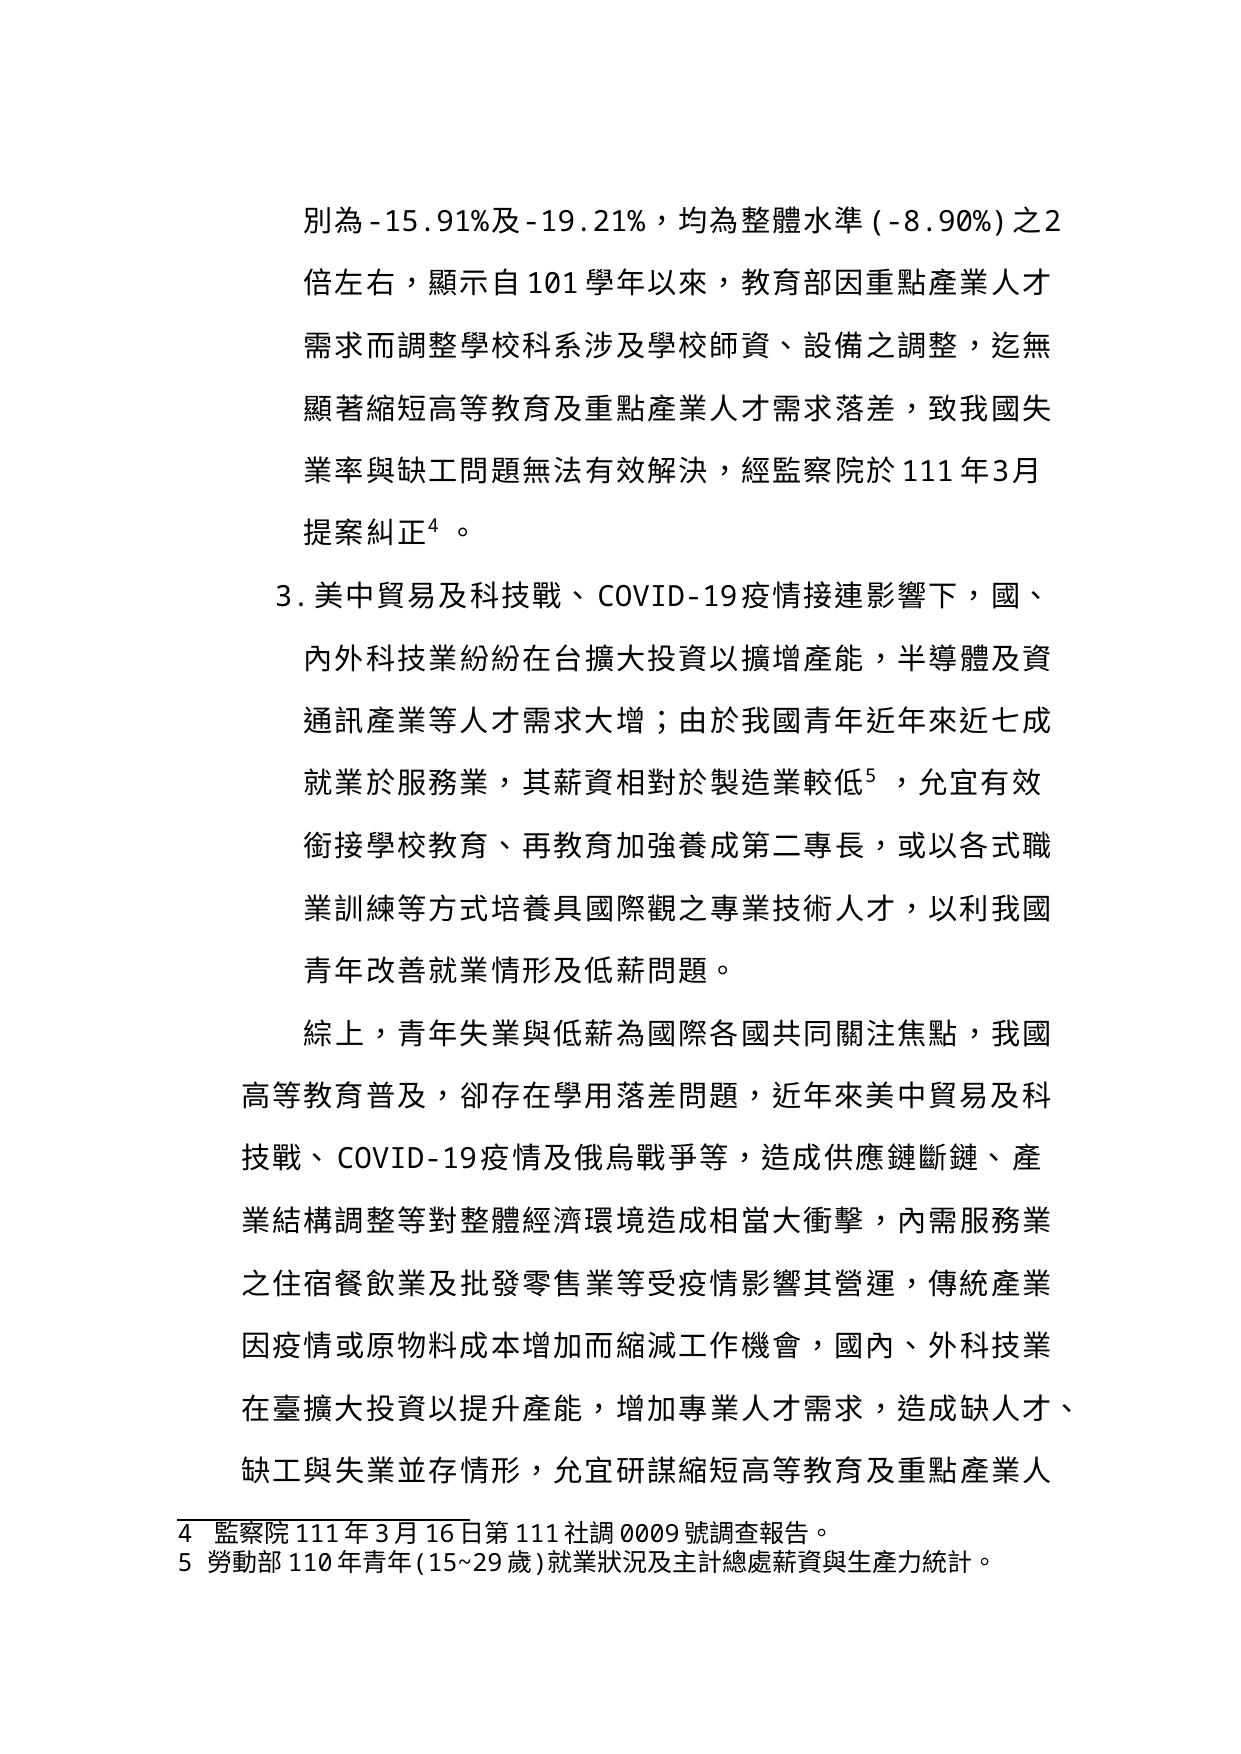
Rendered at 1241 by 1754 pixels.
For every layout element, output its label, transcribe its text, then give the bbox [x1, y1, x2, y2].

text 別為-15.91%及-19.21%，均為整體水準(-8.90%)之2倍左右，顯示自101學年以來，教育部因重點產業人才需求而調整學校科系涉及學校師資、設備之調整，迄無顯著縮短高等教育及重點產業人才需求落差，致我國失業率與缺工問題無法有效解決，經監察院於111年3月提案糾正。 [266, 177, 1063, 552]
text 綜上，青年失業與低薪為國際各國共同關注焦點，我國高等教育普及，卻存在學用落差問題，近年來美中貿易及科技戰、COVID-19疫情及俄烏戰爭等，造成供應鏈斷鏈、產業結構調整等對整體經濟環境造成相當大衝擊，內需服務業之住宿餐飲業及批發零售業等受疫情影響其營運，傳統產業因疫情或原物料成本增加而縮減工作機會，國內、外科技業在臺擴大投資以提升產能，增加專業人才需求，造成缺人才、缺工與失業並存情形，允宜研謀縮短高等教育及重點產業人才需求落差，以再教育方式加強養成第二專長，培養具國際觀之專業技術人才；並配合國家整體產業發展政策，建立完整人才培育機制，俾利產業發展及青年穩定就業。 [236, 990, 1063, 1490]
text 3.美中貿易及科技戰、COVID-19疫情接連影響下，國、內外科技業紛紛在台擴大投資以擴增產能，半導體及資通訊產業等人才需求大增；由於我國青年近年來近七成就業於服務業，其薪資相對於製造業較低，允宜有效銜接學校教育、再教育加強養成第二專長，或以各式職業訓練等方式培養具國際觀之專業技術人才，以利我國青年改善就業情形及低薪問題。 [266, 552, 1063, 990]
text 勞動部110年青年(15~29歲)就業狀況及主計總處薪資與生產力統計。 [177, 1548, 1063, 1577]
text 監察院111年3月16日第111社調0009號調查報告。 [177, 1521, 1063, 1548]
